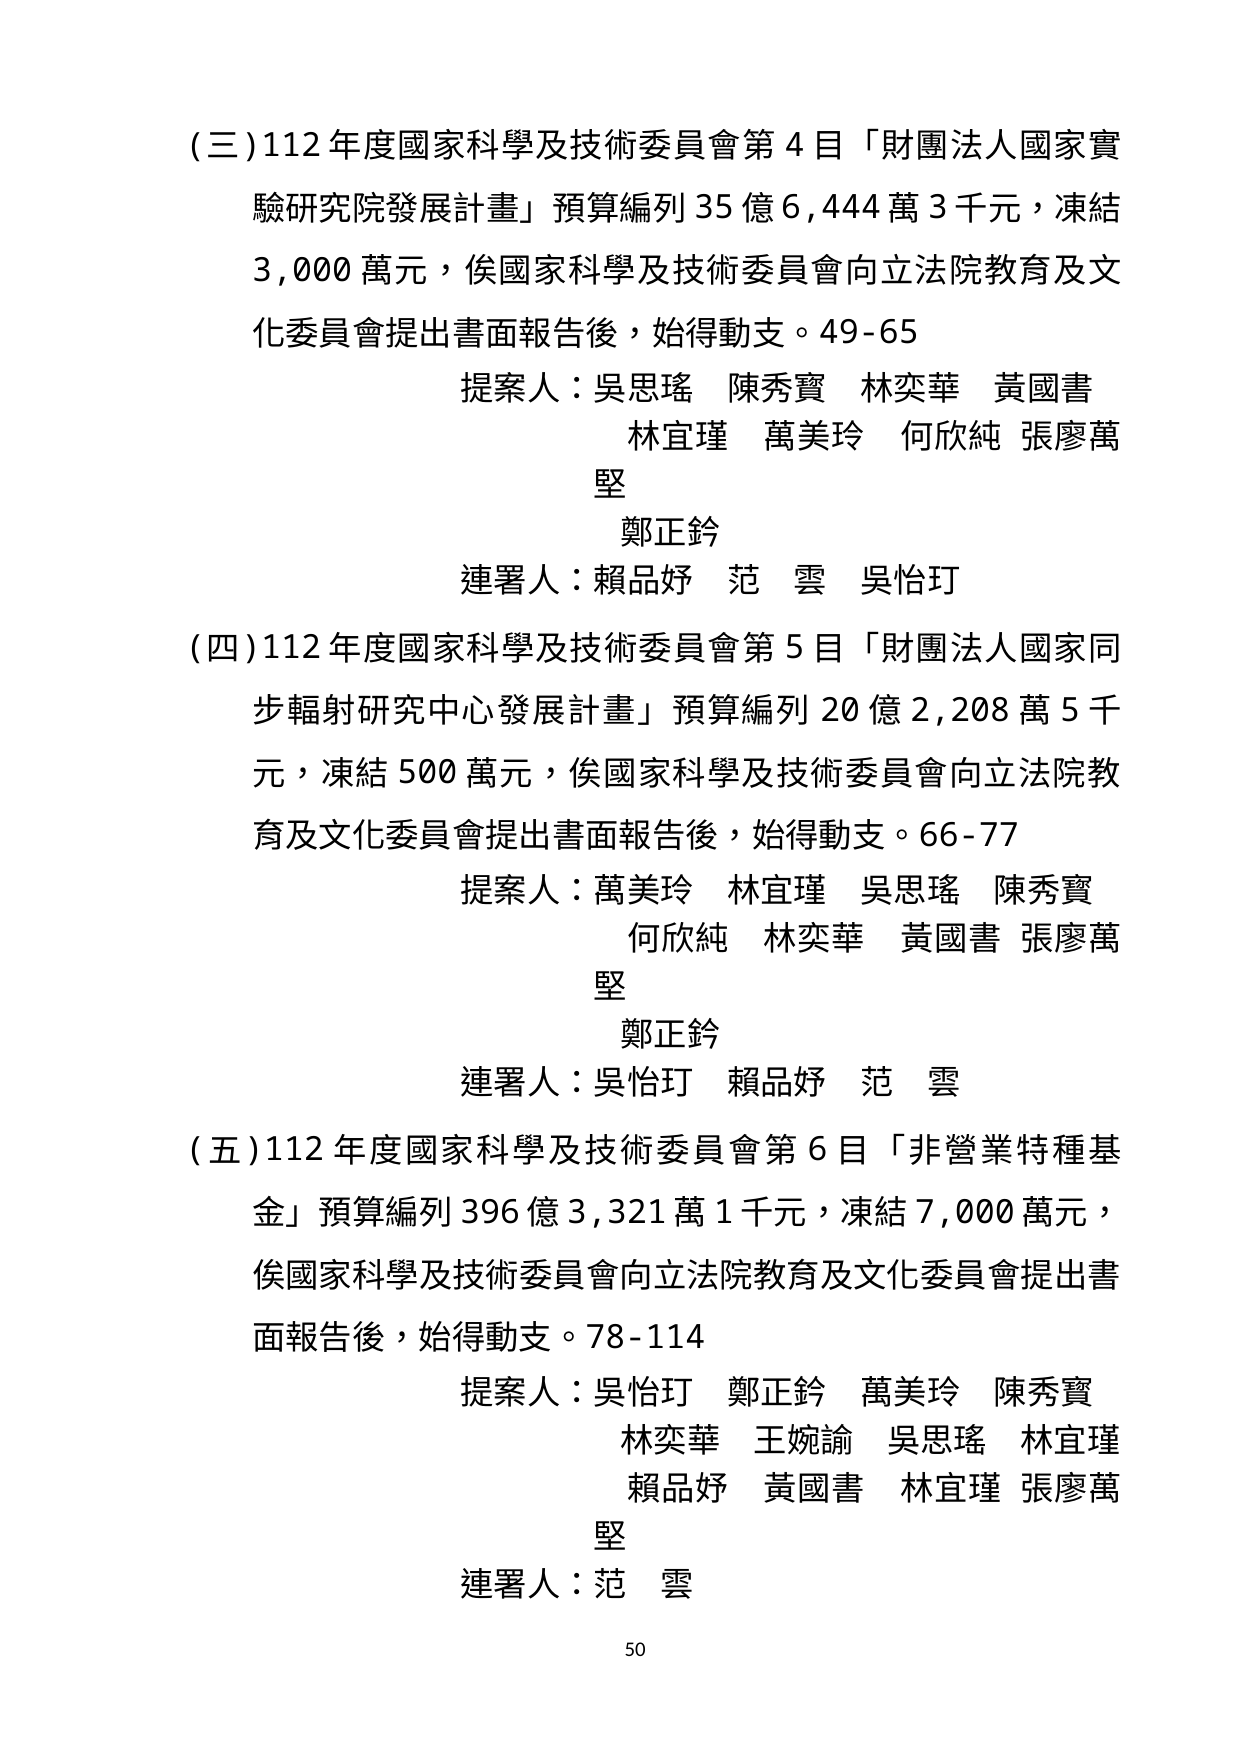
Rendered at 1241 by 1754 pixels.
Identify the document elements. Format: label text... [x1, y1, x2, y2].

text 何欣純 林奕華 黃國書 張廖萬堅 [460, 912, 1122, 1008]
text 提案人：萬美玲 林宜瑾 吳思瑤 陳秀寳 [460, 864, 1122, 912]
text 鄭正鈐 [460, 506, 1122, 554]
text 連署人：范 雲 [460, 1558, 1122, 1606]
text 林奕華 王婉諭 吳思瑤 林宜瑾 [460, 1414, 1122, 1462]
text 連署人：賴品妤 范 雲 吳怡玎 [460, 554, 1122, 602]
text 提案人：吳思瑤 陳秀寳 林奕華 黃國書 [460, 362, 1122, 410]
text 連署人：吳怡玎 賴品妤 范 雲 [460, 1056, 1122, 1104]
text (三)112年度國家科學及技術委員會第4目「財團法人國家實驗研究院發展計畫」預算編列35億6,444萬3千元，凍結3,000萬元，俟國家科學及技術委員會向立法院教育及文化委員會提出書面報告後，始得動支。49-65 [185, 112, 1122, 362]
text (四)112年度國家科學及技術委員會第5目「財團法人國家同步輻射研究中心發展計畫」預算編列20億2,208萬5千元，凍結500萬元，俟國家科學及技術委員會向立法院教育及文化委員會提出書面報告後，始得動支。66-77 [185, 614, 1122, 864]
text 提案人：吳怡玎 鄭正鈐 萬美玲 陳秀寳 [460, 1366, 1122, 1414]
text 賴品妤 黃國書 林宜瑾 張廖萬堅 [460, 1462, 1122, 1558]
text (五)112年度國家科學及技術委員會第6目「非營業特種基金」預算編列396億3,321萬1千元，凍結7,000萬元，俟國家科學及技術委員會向立法院教育及文化委員會提出書面報告後，始得動支。78-114 [185, 1116, 1122, 1366]
text 鄭正鈐 [460, 1008, 1122, 1056]
text 林宜瑾 萬美玲 何欣純 張廖萬堅 [460, 410, 1122, 506]
